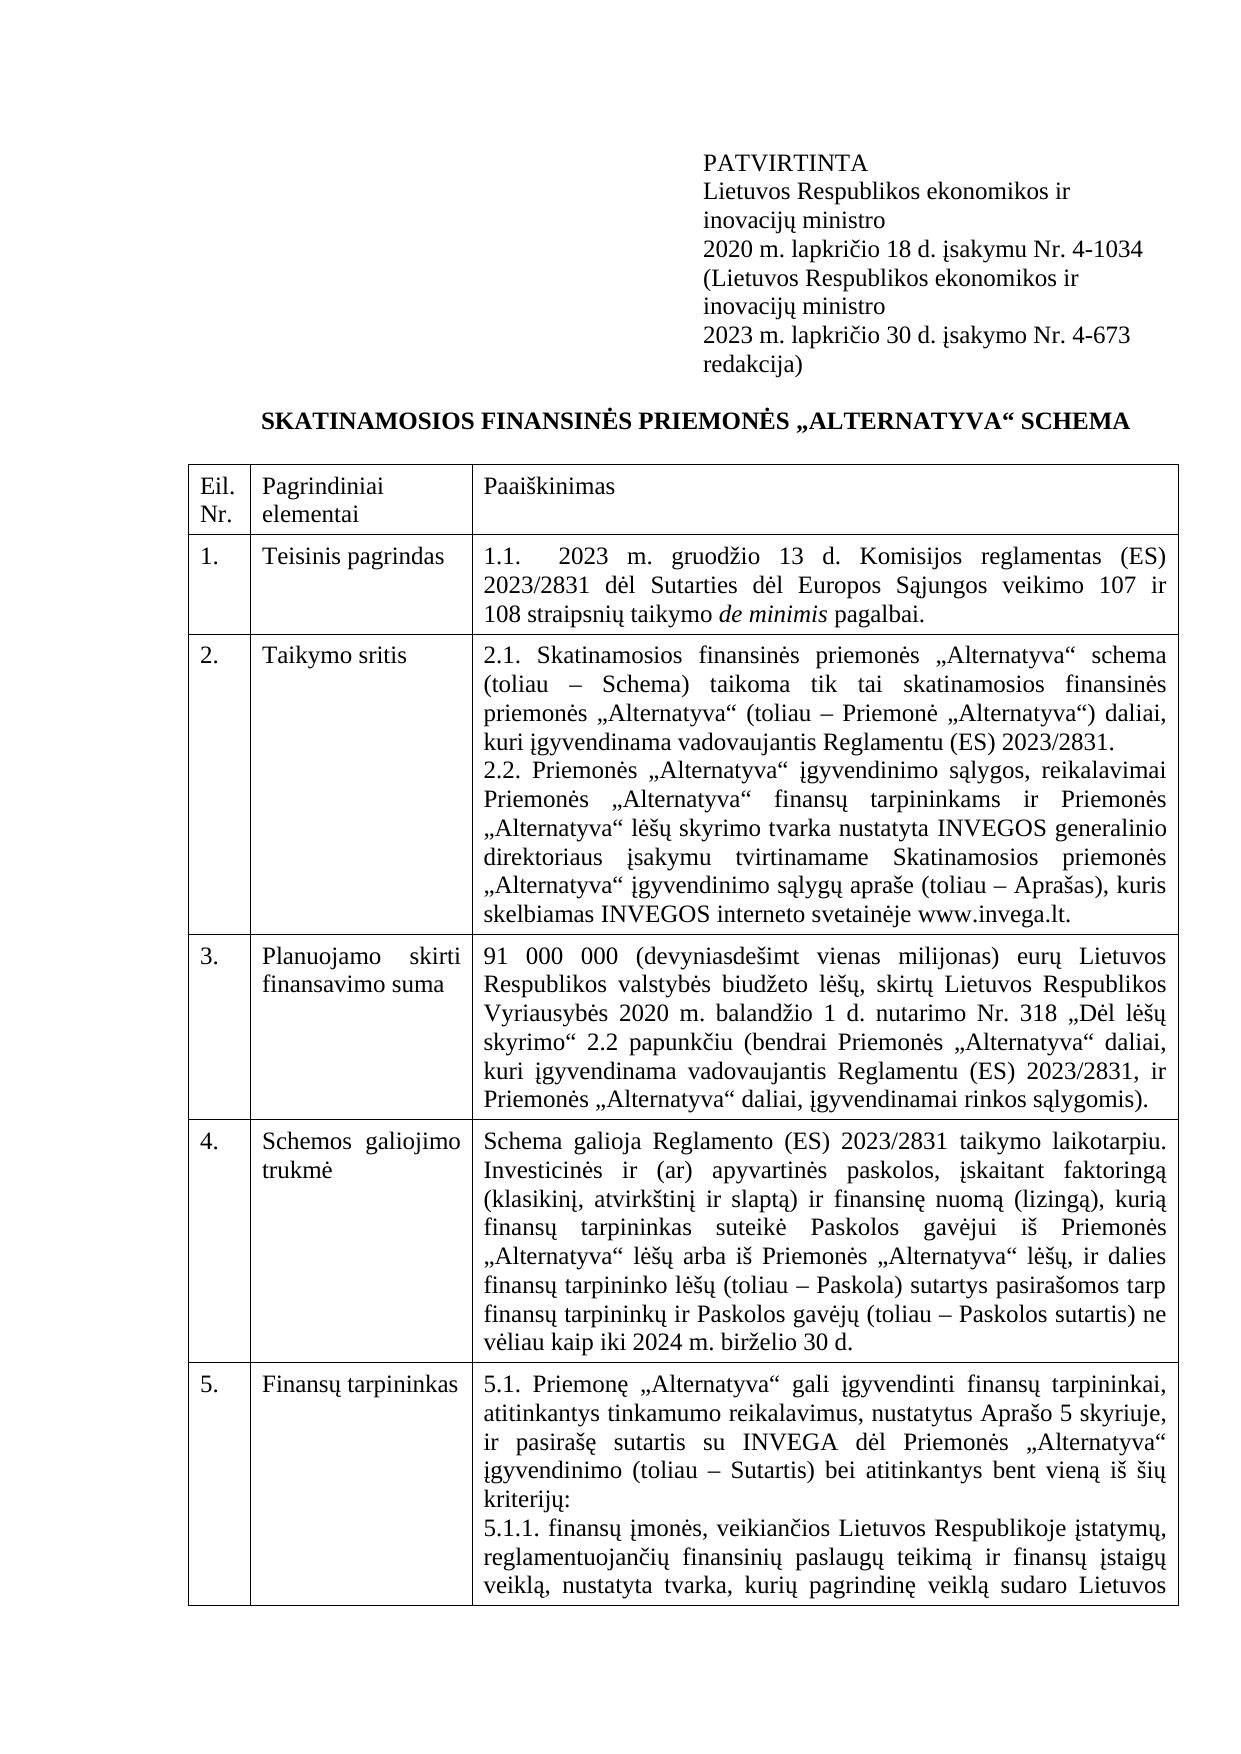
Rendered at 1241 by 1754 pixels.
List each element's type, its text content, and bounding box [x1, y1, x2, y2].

text 2020 m. lapkričio 18 d. įsakymu Nr. 4-1034 [177, 234, 1181, 263]
text inovacijų ministro [177, 205, 1181, 234]
table_cell Schemos galiojimo trukmė [251, 1120, 472, 1362]
table_cell 2. [189, 635, 250, 934]
table_header Pagrindiniai elementai [251, 465, 472, 534]
table_cell Taikymo sritis [251, 635, 472, 934]
table_cell 3. [189, 935, 250, 1119]
table_cell Finansų tarpininkas [251, 1363, 472, 1605]
text skatinamosios finansinės priemonės „ALTERNATYVA“ SCHEMA [177, 406, 1181, 435]
table_cell Planuojamo skirti finansavimo suma [251, 935, 472, 1119]
table_header Eil. Nr. [189, 465, 250, 534]
table_cell 4. [189, 1120, 250, 1362]
text 2023 m. lapkričio 30 d. įsakymo Nr. 4-673 [177, 320, 1181, 349]
table_cell 91 000 000 (devyniasdešimt vienas milijonas) eurų Lietuvos Respublikos valstybės biudžeto lėšų, skirtų Lietuvos Respublikos Vyriausybės 2020 m. balandžio 1 d. nutarimo Nr. 318 „Dėl lėšų skyrimo“ 2.2 papunkčiu (bendrai Priemonės „Alternatyva“ daliai, kuri įgyvendinama vadovaujantis Reglamentu (ES) 2023/2831, ir Priemonės „Alternatyva“ daliai, įgyvendinamai rinkos sąlygomis). [473, 935, 1178, 1119]
text Lietuvos Respublikos ekonomikos ir [177, 176, 1181, 205]
table_header Paaiškinimas [473, 465, 1178, 534]
text (Lietuvos Respublikos ekonomikos ir [177, 263, 1181, 291]
table_cell 2.1. Skatinamosios finansinės priemonės „Alternatyva“ schema (toliau – Schema) taikoma tik tai skatinamosios finansinės priemonės „Alternatyva“ (toliau – Priemonė „Alternatyva“) daliai, kuri įgyvendinama vadovaujantis Reglamentu (ES) 2023/2831. 2.2. Priemonės „Alternatyva“ įgyvendinimo sąlygos, reikalavimai Priemonės „Alternatyva“ finansų tarpininkams ir Priemonės „Alternatyva“ lėšų skyrimo tvarka nustatyta INVEGOS generalinio direktoriaus įsakymu tvirtinamame Skatinamosios priemonės „Alternatyva“ įgyvendinimo sąlygų apraše (toliau – Aprašas), kuris skelbiamas INVEGOS interneto svetainėje www.invega.lt. [473, 635, 1178, 934]
table_cell 5. [189, 1363, 250, 1605]
table_cell Schema galioja Reglamento (ES) 2023/2831 taikymo laikotarpiu. Investicinės ir (ar) apyvartinės paskolos, įskaitant faktoringą (klasikinį, atvirkštinį ir slaptą) ir finansinę nuomą (lizingą), kurią finansų tarpininkas suteikė Paskolos gavėjui iš Priemonės „Alternatyva“ lėšų arba iš Priemonės „Alternatyva“ lėšų, ir dalies finansų tarpininko lėšų (toliau – Paskola) sutartys pasirašomos tarp finansų tarpininkų ir Paskolos gavėjų (toliau – Paskolos sutartis) ne vėliau kaip iki 2024 m. birželio 30 d. [473, 1120, 1178, 1362]
table_cell Teisinis pagrindas [251, 535, 472, 633]
table_cell 1. [189, 535, 250, 633]
text redakcija) [177, 349, 1181, 378]
text PATVIRTINTA [177, 148, 1181, 176]
text inovacijų ministro [177, 291, 1181, 320]
table_cell 5.1. Priemonę „Alternatyva“ gali įgyvendinti finansų tarpininkai, atitinkantys tinkamumo reikalavimus, nustatytus Aprašo 5 skyriuje, ir pasirašę sutartis su INVEGA dėl Priemonės „Alternatyva“ įgyvendinimo (toliau – Sutartis) bei atitinkantys bent vieną iš šių kriterijų: 5.1.1. finansų įmonės, veikiančios Lietuvos Respublikoje įstatymų, reglamentuojančių finansinių paslaugų teikimą ir finansų įstaigų veiklą, nustatyta tvarka, kurių pagrindinę veiklą sudaro Lietuvos [473, 1363, 1178, 1605]
table_cell 2023 m. gruodžio 13 d. Komisijos reglamentas (ES) 2023/2831 dėl Sutarties dėl Europos Sąjungos veikimo 107 ir 108 straipsnių taikymo de minimis pagalbai. [473, 535, 1178, 633]
